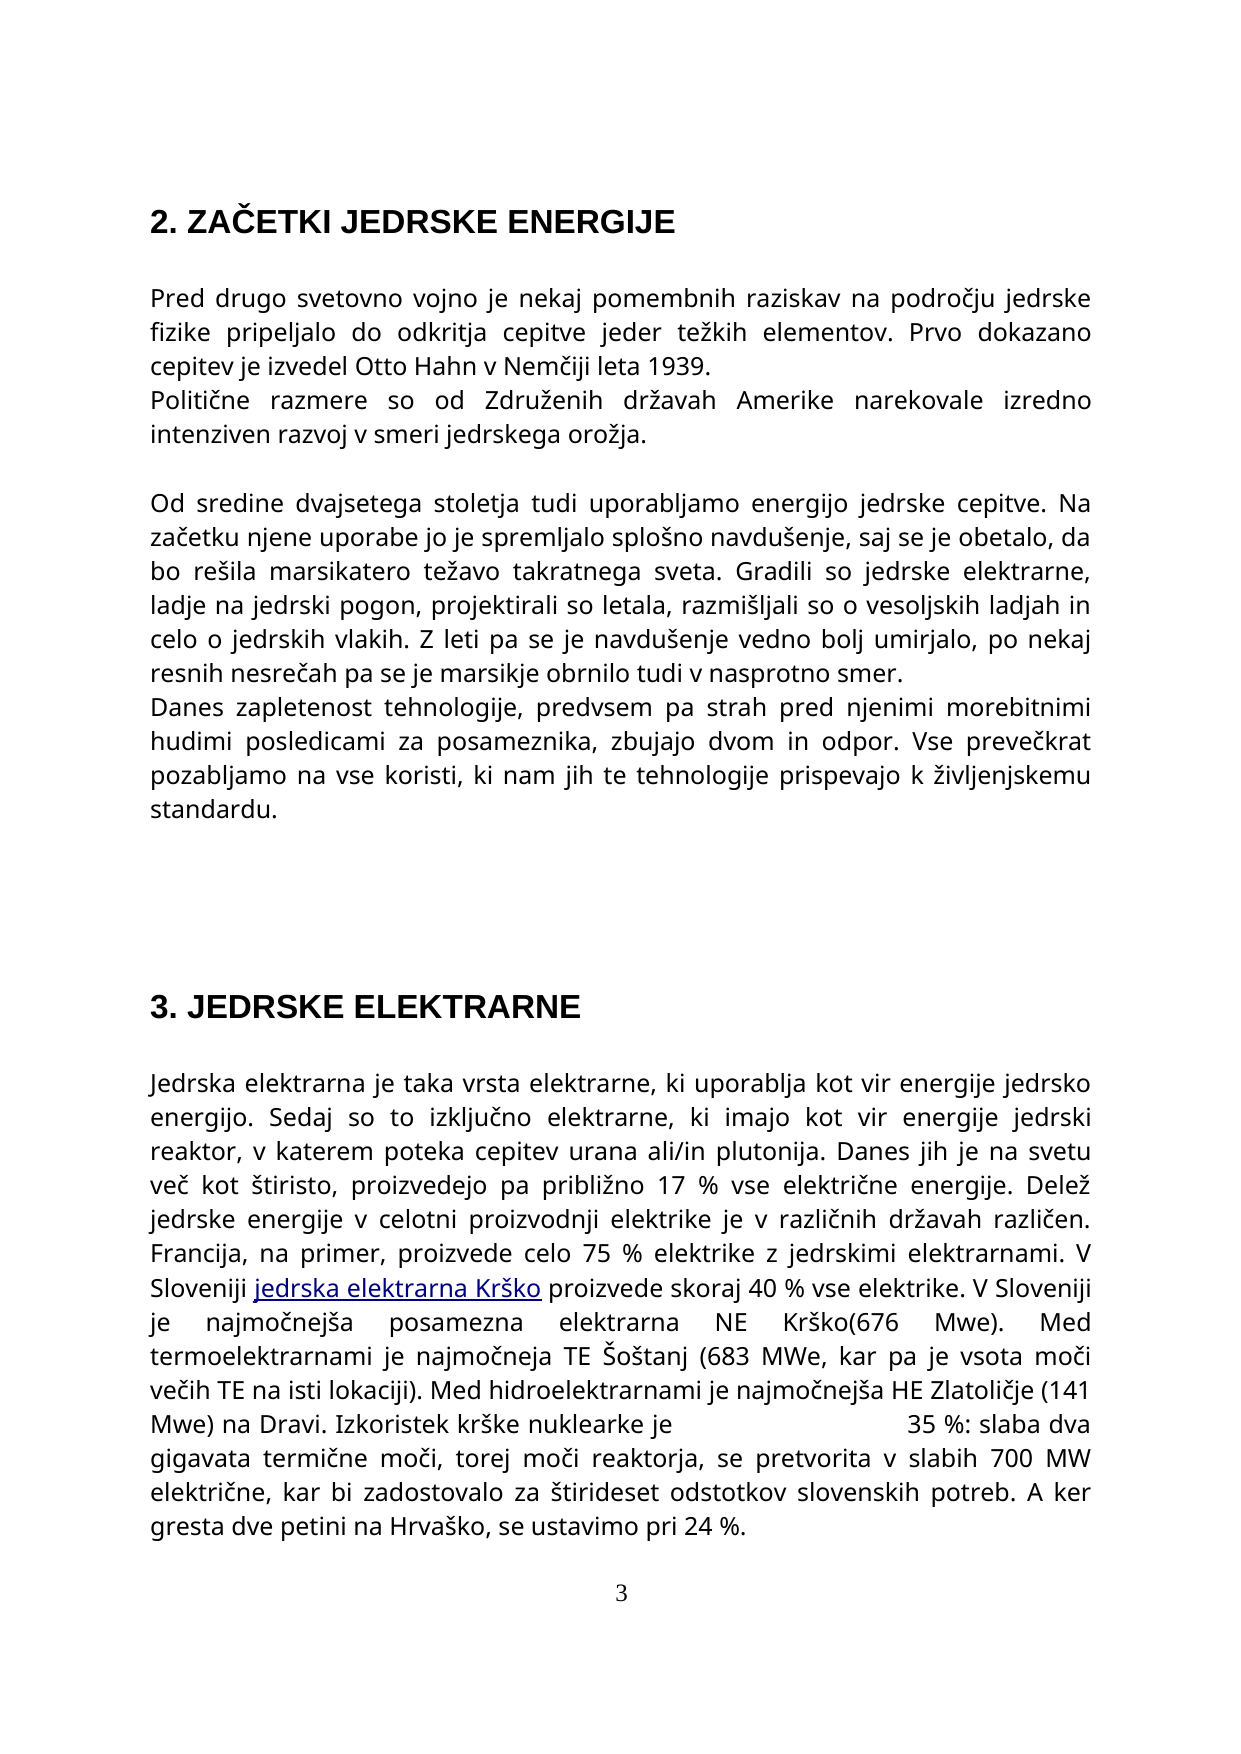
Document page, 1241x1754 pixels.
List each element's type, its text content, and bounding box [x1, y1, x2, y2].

text Od sredine dvajsetega stoletja tudi uporabljamo energijo jedrske cepitve. Na začetku njene uporabe jo je spremljalo splošno navdušenje, saj se je obetalo, da bo rešila marsikatero težavo takratnega sveta. Gradili so jedrske elektrarne, ladje na jedrski pogon, projektirali so letala, razmišljali so o vesoljskih ladjah in celo o jedrskih vlakih. Z leti pa se je navdušenje vedno bolj umirjalo, po nekaj resnih nesrečah pa se je marsikje obrnilo tudi v nasprotno smer. [150, 485, 1093, 689]
subtitle 2. ZAČETKI JEDRSKE ENERGIJE [150, 202, 1093, 241]
text Danes zapletenost tehnologije, predvsem pa strah pred njenimi morebitnimi hudimi posledicami za posameznika, zbujajo dvom in odpor. Vse prevečkrat pozabljamo na vse koristi, ki nam jih te tehnologije prispevajo k življenjskemu standardu. [150, 689, 1093, 826]
text Politične razmere so od Združenih državah Amerike narekovale izredno intenziven razvoj v smeri jedrskega orožja. [150, 383, 1093, 451]
text Pred drugo svetovno vojno je nekaj pomembnih raziskav na področju jedrske fizike pripeljalo do odkritja cepitve jeder težkih elementov. Prvo dokazano cepitev je izvedel Otto Hahn v Nemčiji leta 1939. [150, 281, 1093, 383]
subtitle 3. JEDRSKE ELEKTRARNE [150, 987, 1093, 1026]
text Jedrska elektrarna je taka vrsta elektrarne, ki uporablja kot vir energije jedrsko energijo. Sedaj so to izključno elektrarne, ki imajo kot vir energije jedrski reaktor, v katerem poteka cepitev urana ali/in plutonija. Danes jih je na svetu več kot štiristo, proizvedejo pa približno 17 % vse električne energije. Delež jedrske energije v celotni proizvodnji elektrike je v različnih državah različen. Francija, na primer, proizvede celo 75 % elektrike z jedrskimi elektrarnami. V Sloveniji jedrska elektrarna Krško proizvede skoraj 40 % vse elektrike. V Sloveniji je najmočnejša posamezna elektrarna NE Krško(676 Mwe). Med termoelektrarnami je najmočneja TE Šoštanj (683 MWe, kar pa je vsota moči večih TE na isti lokaciji). Med hidroelektrarnami je najmočnejša HE Zlatoličje (141 Mwe) na Dravi. Izkoristek krške nuklearke je 35 %: slaba dva gigavata termične moči, torej moči reaktorja, se pretvorita v slabih 700 MW električne, kar bi zadostovalo za štirideset odstotkov slovenskih potreb. A ker gresta dve petini na Hrvaško, se ustavimo pri 24 %. [150, 1066, 1093, 1543]
